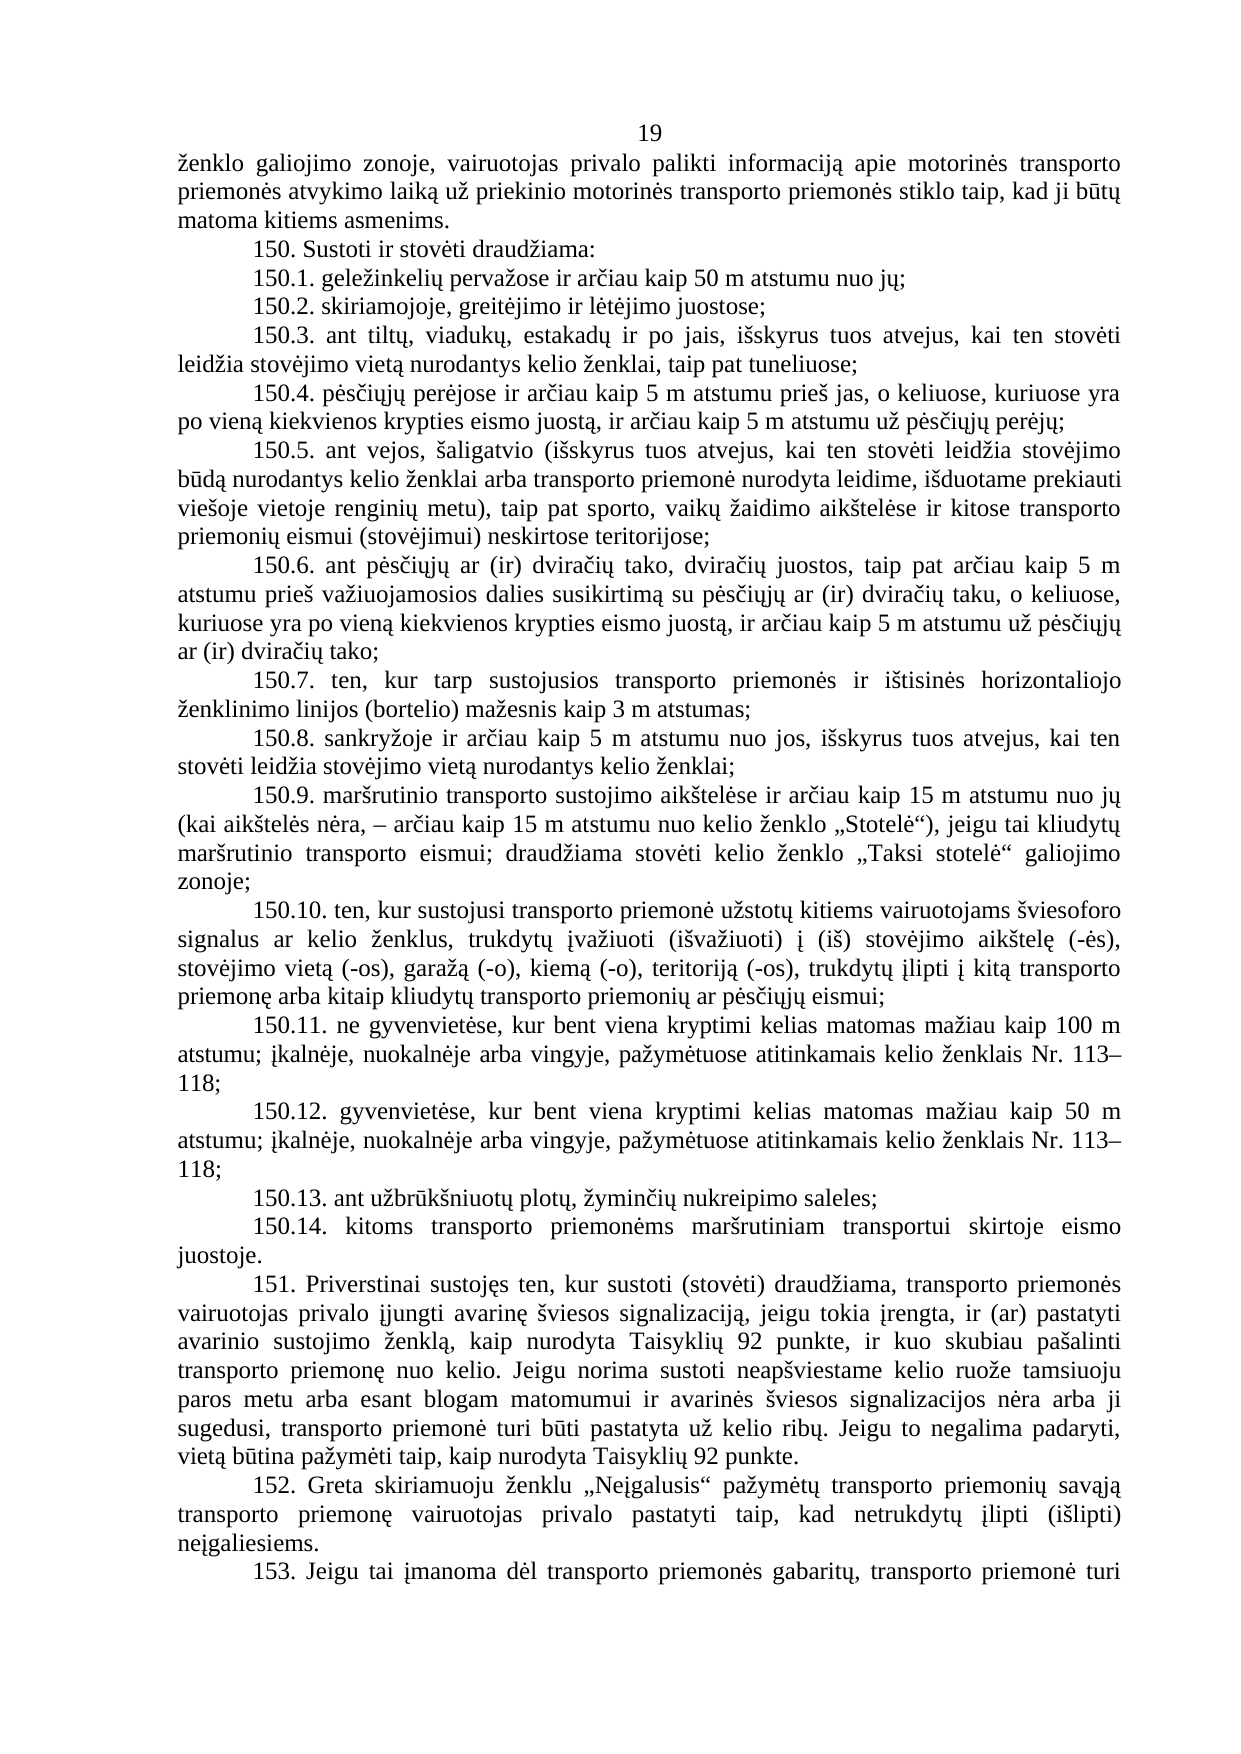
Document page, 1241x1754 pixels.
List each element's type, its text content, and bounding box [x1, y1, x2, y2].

text 150.5. ant vejos, šaligatvio (išskyrus tuos atvejus, kai ten stovėti leidžia stovėjimo būdą nurodantys kelio ženklai arba transporto priemonė nurodyta leidime, išduotame prekiauti viešoje vietoje renginių metu), taip pat sporto, vaikų žaidimo aikštelėse ir kitose transporto priemonių eismui (stovėjimui) neskirtose teritorijose; [177, 435, 1122, 550]
text 150. Sustoti ir stovėti draudžiama: [177, 234, 1122, 263]
text 150.2. skiriamojoje, greitėjimo ir lėtėjimo juostose; [177, 291, 1122, 320]
text 150.8. sankryžoje ir arčiau kaip 5 m atstumu nuo jos, išskyrus tuos atvejus, kai ten stovėti leidžia stovėjimo vietą nurodantys kelio ženklai; [177, 723, 1122, 780]
text 152. Greta skiriamuoju ženklu „Neįgalusis“ pažymėtų transporto priemonių savąją transporto priemonę vairuotojas privalo pastatyti taip, kad netrukdytų įlipti (išlipti) neįgaliesiems. [177, 1470, 1122, 1556]
text 153. Jeigu tai įmanoma dėl transporto priemonės gabaritų, transporto priemonė turi [177, 1556, 1122, 1585]
text 150.11. ne gyvenvietėse, kur bent viena kryptimi kelias matomas mažiau kaip 100 m atstumu; įkalnėje, nuokalnėje arba vingyje, pažymėtuose atitinkamais kelio ženklais Nr. 113–118; [177, 1010, 1122, 1096]
text 150.10. ten, kur sustojusi transporto priemonė užstotų kitiems vairuotojams šviesoforo signalus ar kelio ženklus, trukdytų įvažiuoti (išvažiuoti) į (iš) stovėjimo aikštelę (-ės), stovėjimo vietą (-os), garažą (-o), kiemą (-o), teritoriją (-os), trukdytų įlipti į kitą transporto priemonę arba kitaip kliudytų transporto priemonių ar pėsčiųjų eismui; [177, 895, 1122, 1010]
text 150.3. ant tiltų, viadukų, estakadų ir po jais, išskyrus tuos atvejus, kai ten stovėti leidžia stovėjimo vietą nurodantys kelio ženklai, taip pat tuneliuose; [177, 320, 1122, 378]
text ženklo galiojimo zonoje, vairuotojas privalo palikti informaciją apie motorinės transporto priemonės atvykimo laiką už priekinio motorinės transporto priemonės stiklo taip, kad ji būtų matoma kitiems asmenims. [177, 148, 1122, 234]
text 150.12. gyvenvietėse, kur bent viena kryptimi kelias matomas mažiau kaip 50 m atstumu; įkalnėje, nuokalnėje arba vingyje, pažymėtuose atitinkamais kelio ženklais Nr. 113–118; [177, 1096, 1122, 1183]
text 151. Priverstinai sustojęs ten, kur sustoti (stovėti) draudžiama, transporto priemonės vairuotojas privalo įjungti avarinę šviesos signalizaciją, jeigu tokia įrengta, ir (ar) pastatyti avarinio sustojimo ženklą, kaip nurodyta Taisyklių 92 punkte, ir kuo skubiau pašalinti transporto priemonę nuo kelio. Jeigu norima sustoti neapšviestame kelio ruože tamsiuoju paros metu arba esant blogam matomumui ir avarinės šviesos signalizacijos nėra arba ji sugedusi, transporto priemonė turi būti pastatyta už kelio ribų. Jeigu to negalima padaryti, vietą būtina pažymėti taip, kaip nurodyta Taisyklių 92 punkte. [177, 1269, 1122, 1470]
text 150.7. ten, kur tarp sustojusios transporto priemonės ir ištisinės horizontaliojo ženklinimo linijos (bortelio) mažesnis kaip 3 m atstumas; [177, 665, 1122, 723]
text 150.9. maršrutinio transporto sustojimo aikštelėse ir arčiau kaip 15 m atstumu nuo jų (kai aikštelės nėra, – arčiau kaip 15 m atstumu nuo kelio ženklo „Stotelė“), jeigu tai kliudytų maršrutinio transporto eismui; draudžiama stovėti kelio ženklo „Taksi stotelė“ galiojimo zonoje; [177, 780, 1122, 895]
text 150.4. pėsčiųjų perėjose ir arčiau kaip 5 m atstumu prieš jas, o keliuose, kuriuose yra po vieną kiekvienos krypties eismo juostą, ir arčiau kaip 5 m atstumu už pėsčiųjų perėjų; [177, 378, 1122, 435]
text 150.13. ant užbrūkšniuotų plotų, žyminčių nukreipimo saleles; [177, 1183, 1122, 1211]
text 150.6. ant pėsčiųjų ar (ir) dviračių tako, dviračių juostos, taip pat arčiau kaip 5 m atstumu prieš važiuojamosios dalies susikirtimą su pėsčiųjų ar (ir) dviračių taku, o keliuose, kuriuose yra po vieną kiekvienos krypties eismo juostą, ir arčiau kaip 5 m atstumu už pėsčiųjų ar (ir) dviračių tako; [177, 550, 1122, 665]
text 150.1. geležinkelių pervažose ir arčiau kaip 50 m atstumu nuo jų; [177, 263, 1122, 291]
text 150.14. kitoms transporto priemonėms maršrutiniam transportui skirtoje eismo juostoje. [177, 1211, 1122, 1269]
